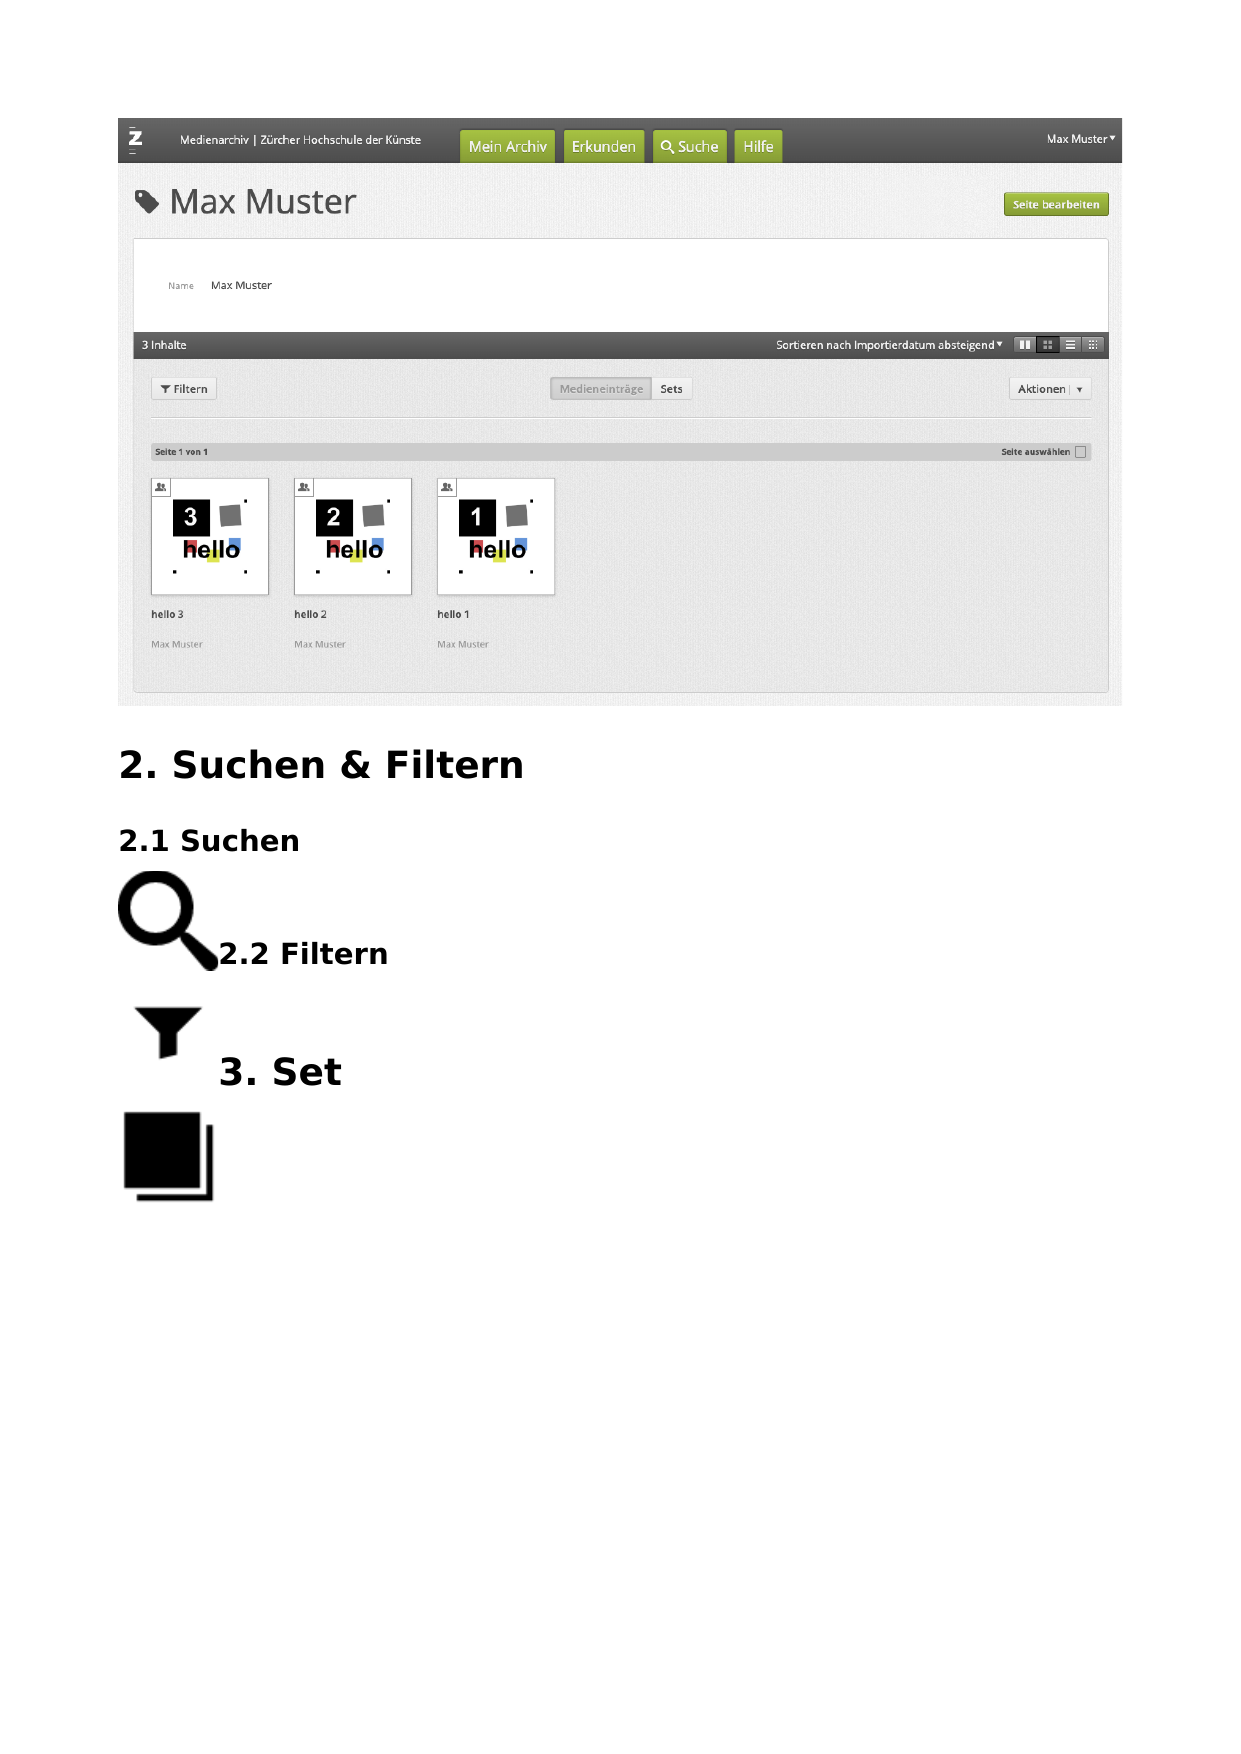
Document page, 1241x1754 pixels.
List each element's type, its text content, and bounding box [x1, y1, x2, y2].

subtitle 3. Set [118, 1051, 1122, 1094]
subtitle 2.2 Filtern [118, 938, 1122, 972]
picture [118, 984, 219, 1084]
picture [118, 1106, 219, 1207]
picture [118, 118, 1123, 706]
subtitle 2.1 Suchen [118, 824, 1122, 858]
picture [118, 871, 219, 971]
subtitle 2. Suchen & Filtern [118, 743, 1122, 787]
